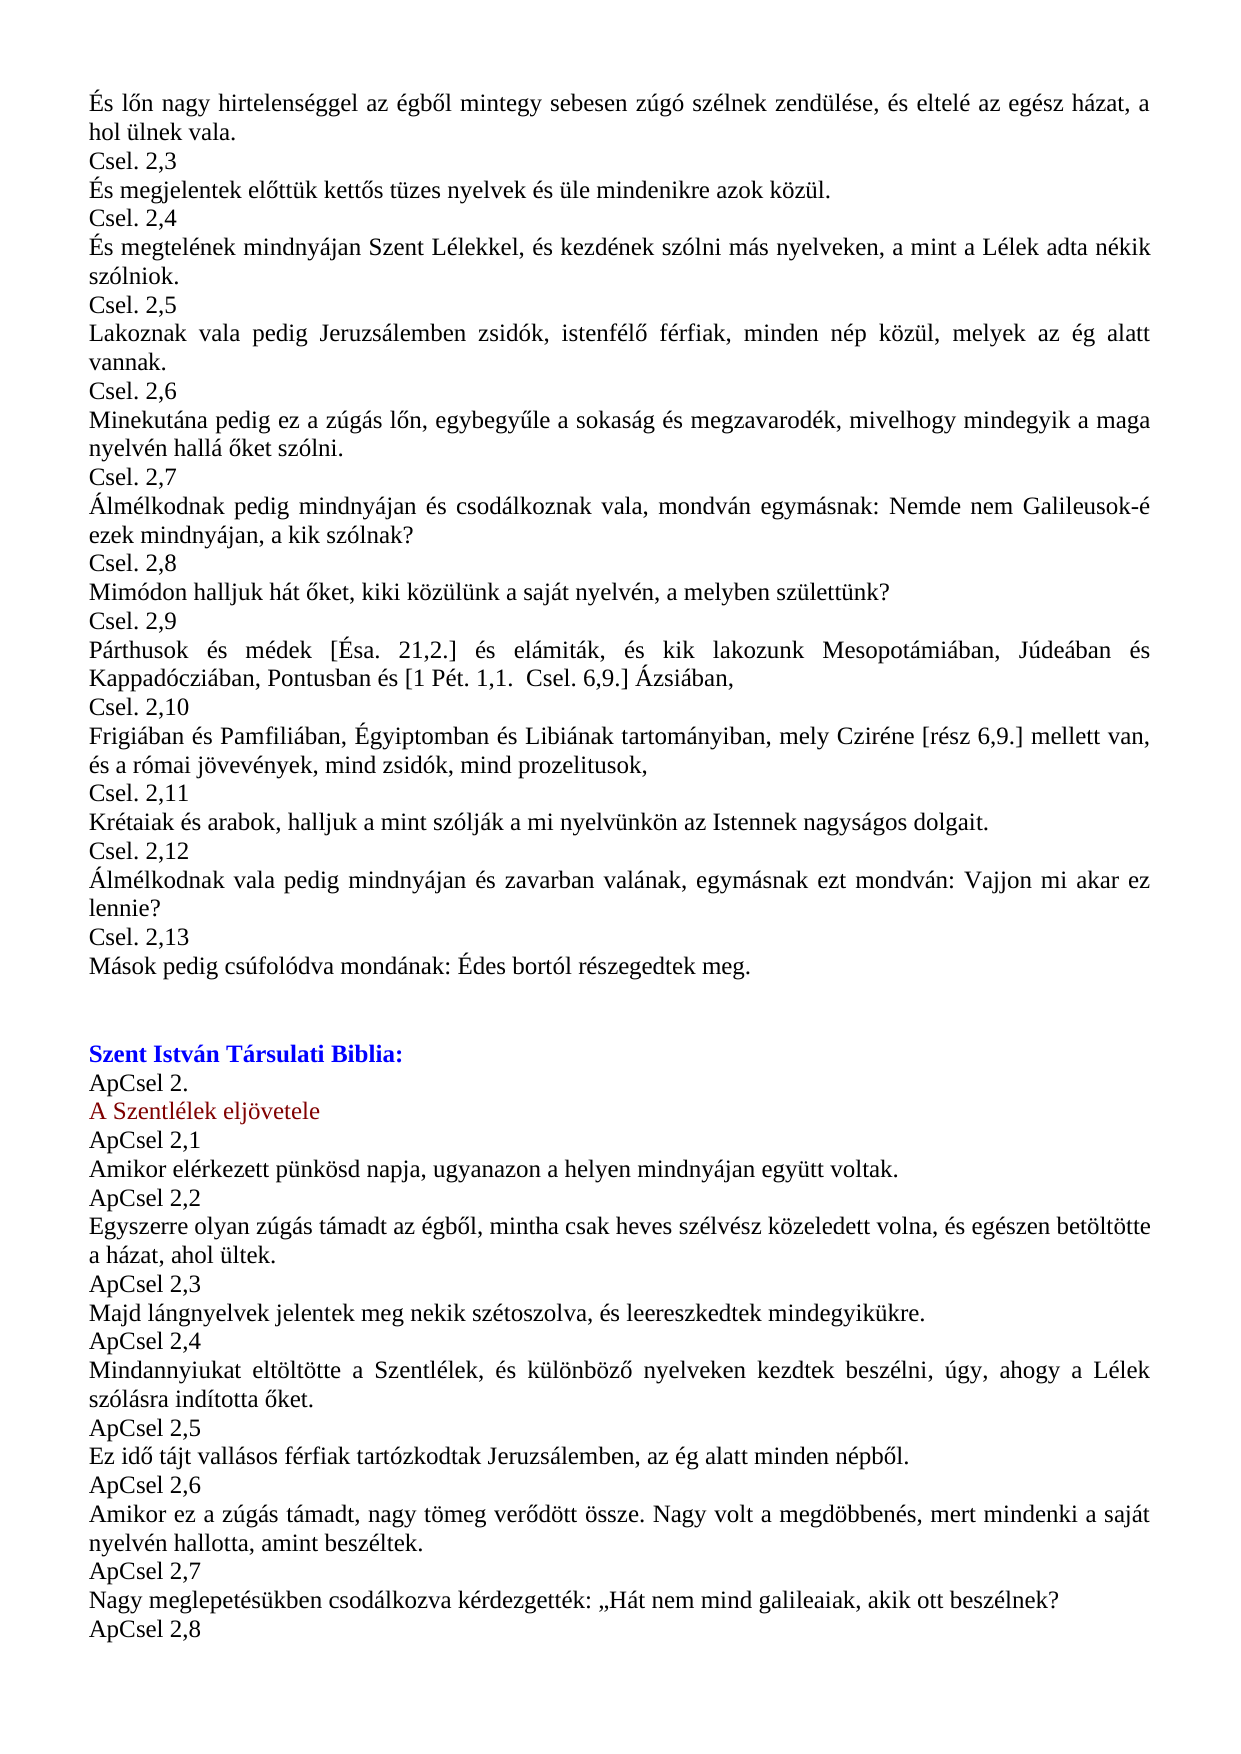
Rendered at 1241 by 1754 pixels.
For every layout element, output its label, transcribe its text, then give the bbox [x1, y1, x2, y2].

text Csel. 2,6 [88, 376, 1152, 405]
text A Szentlélek eljövetele [88, 1096, 1152, 1125]
text Frigiában és Pamfiliában, Égyiptomban és Libiának tartományiban, mely Cziréne [rész 6,9.] mellett van, és a római jövevények, mind zsidók, mind prozelitusok, [88, 721, 1152, 778]
text ApCsel 2,7 [88, 1556, 1152, 1585]
text ApCsel 2,2 [88, 1183, 1152, 1211]
text És lőn nagy hirtelenséggel az égből mintegy sebesen zúgó szélnek zendülése, és eltelé az egész házat, a hol ülnek vala. [88, 88, 1152, 146]
text Nagy meglepetésükben csodálkozva kérdezgették: „Hát nem mind galileaiak, akik ott beszélnek? [88, 1585, 1152, 1614]
text Csel. 2,13 [88, 922, 1152, 951]
text Amikor ez a zúgás támadt, nagy tömeg verődött össze. Nagy volt a megdöbbenés, mert mindenki a saját nyelvén hallotta, amint beszéltek. [88, 1499, 1152, 1556]
text Csel. 2,8 [88, 548, 1152, 577]
text És megjelentek előttük kettős tüzes nyelvek és üle mindenikre azok közül. [88, 175, 1152, 203]
text Csel. 2,12 [88, 836, 1152, 865]
text Csel. 2,11 [88, 778, 1152, 807]
text Csel. 2,4 [88, 203, 1152, 232]
text És megtelének mindnyájan Szent Lélekkel, és kezdének szólni más nyelveken, a mint a Lélek adta nékik szólniok. [88, 232, 1152, 290]
text Minekutána pedig ez a zúgás lőn, egybegyűle a sokaság és megzavarodék, mivelhogy mindegyik a maga nyelvén hallá őket szólni. [88, 405, 1152, 462]
text Csel. 2,7 [88, 462, 1152, 491]
text Mimódon halljuk hát őket, kiki közülünk a saját nyelvén, a melyben születtünk? [88, 577, 1152, 606]
text Amikor elérkezett pünkösd napja, ugyanazon a helyen mindnyájan együtt voltak. [88, 1154, 1152, 1183]
text Ez idő tájt vallásos férfiak tartózkodtak Jeruzsálemben, az ég alatt minden népből. [88, 1441, 1152, 1470]
text Csel. 2,9 [88, 606, 1152, 635]
text Álmélkodnak pedig mindnyájan és csodálkoznak vala, mondván egymásnak: Nemde nem Galileusok-é ezek mindnyájan, a kik szólnak? [88, 491, 1152, 548]
text ApCsel 2,6 [88, 1470, 1152, 1499]
text Álmélkodnak vala pedig mindnyájan és zavarban valának, egymásnak ezt mondván: Vajjon mi akar ez lennie? [88, 865, 1152, 922]
text ApCsel 2,5 [88, 1413, 1152, 1441]
text Mások pedig csúfolódva mondának: Édes bortól részegedtek meg. [88, 951, 1152, 980]
text ApCsel 2,8 [88, 1614, 1152, 1643]
text Majd lángnyelvek jelentek meg nekik szétoszolva, és leereszkedtek mindegyikükre. [88, 1298, 1152, 1326]
text Csel. 2,10 [88, 692, 1152, 721]
text ApCsel 2. [88, 1068, 1152, 1096]
text Szent István Társulati Biblia: [88, 1039, 1152, 1068]
text Csel. 2,3 [88, 146, 1152, 175]
text Mindannyiukat eltöltötte a Szentlélek, és különböző nyelveken kezdtek beszélni, úgy, ahogy a Lélek szólásra indította őket. [88, 1355, 1152, 1413]
text Párthusok és médek [Ésa. 21,2.] és elámiták, és kik lakozunk Mesopotámiában, Júdeában és Kappadócziában, Pontusban és [1 Pét. 1,1. Csel. 6,9.] Ázsiában, [88, 635, 1152, 692]
text ApCsel 2,4 [88, 1326, 1152, 1355]
text Csel. 2,5 [88, 290, 1152, 318]
text ApCsel 2,1 [88, 1125, 1152, 1154]
text Lakoznak vala pedig Jeruzsálemben zsidók, istenfélő férfiak, minden nép közül, melyek az ég alatt vannak. [88, 318, 1152, 376]
text ApCsel 2,3 [88, 1269, 1152, 1298]
text Krétaiak és arabok, halljuk a mint szólják a mi nyelvünkön az Istennek nagyságos dolgait. [88, 807, 1152, 836]
text Egyszerre olyan zúgás támadt az égből, mintha csak heves szélvész közeledett volna, és egészen betöltötte a házat, ahol ültek. [88, 1211, 1152, 1269]
